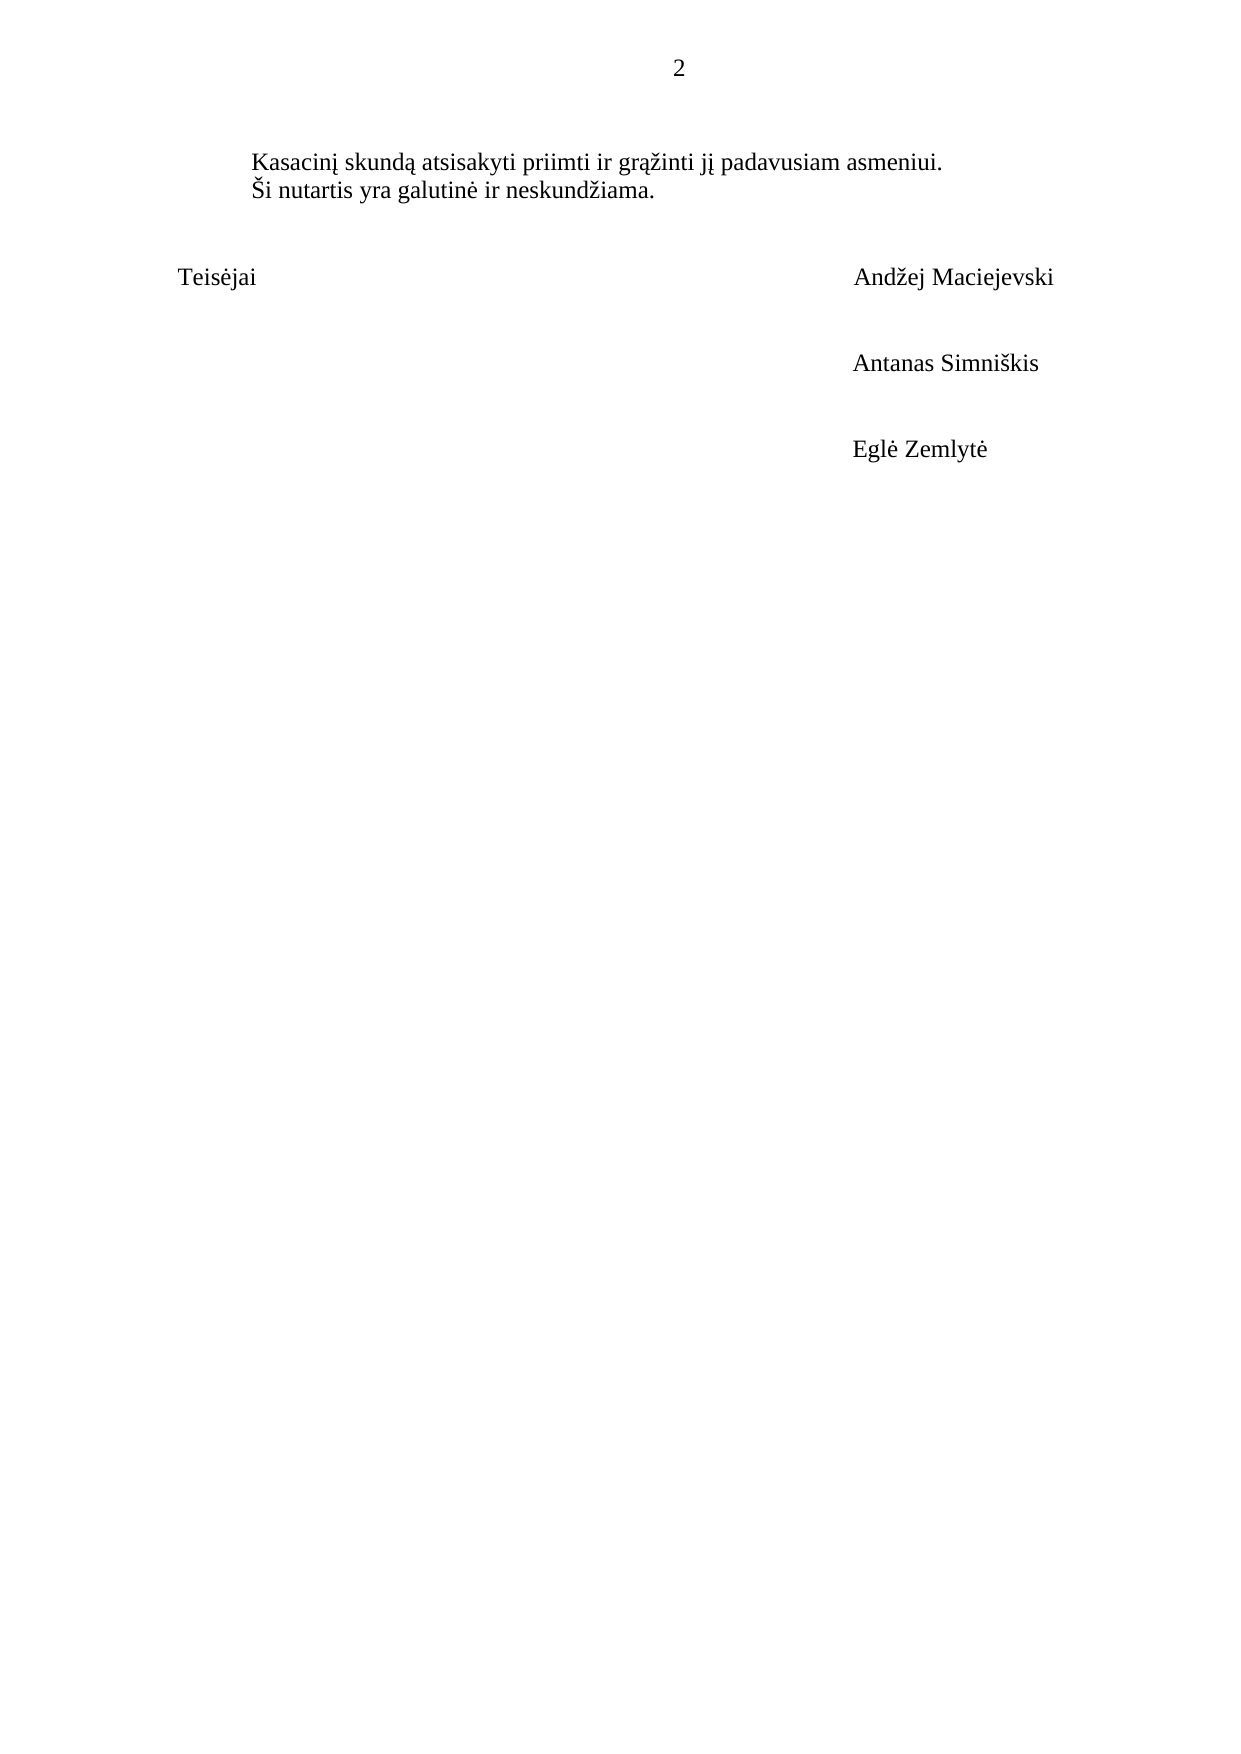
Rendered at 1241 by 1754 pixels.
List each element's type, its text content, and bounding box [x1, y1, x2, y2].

text Eglė Zemlytė [777, 434, 1181, 463]
text Kasacinį skundą atsisakyti priimti ir grąžinti jį padavusiam asmeniui. [177, 147, 1181, 176]
text Ši nutartis yra galutinė ir neskundžiama. [177, 176, 1181, 204]
text Teisėjai Andžej Maciejevski [177, 262, 1181, 291]
text Antanas Simniškis [777, 348, 1181, 377]
